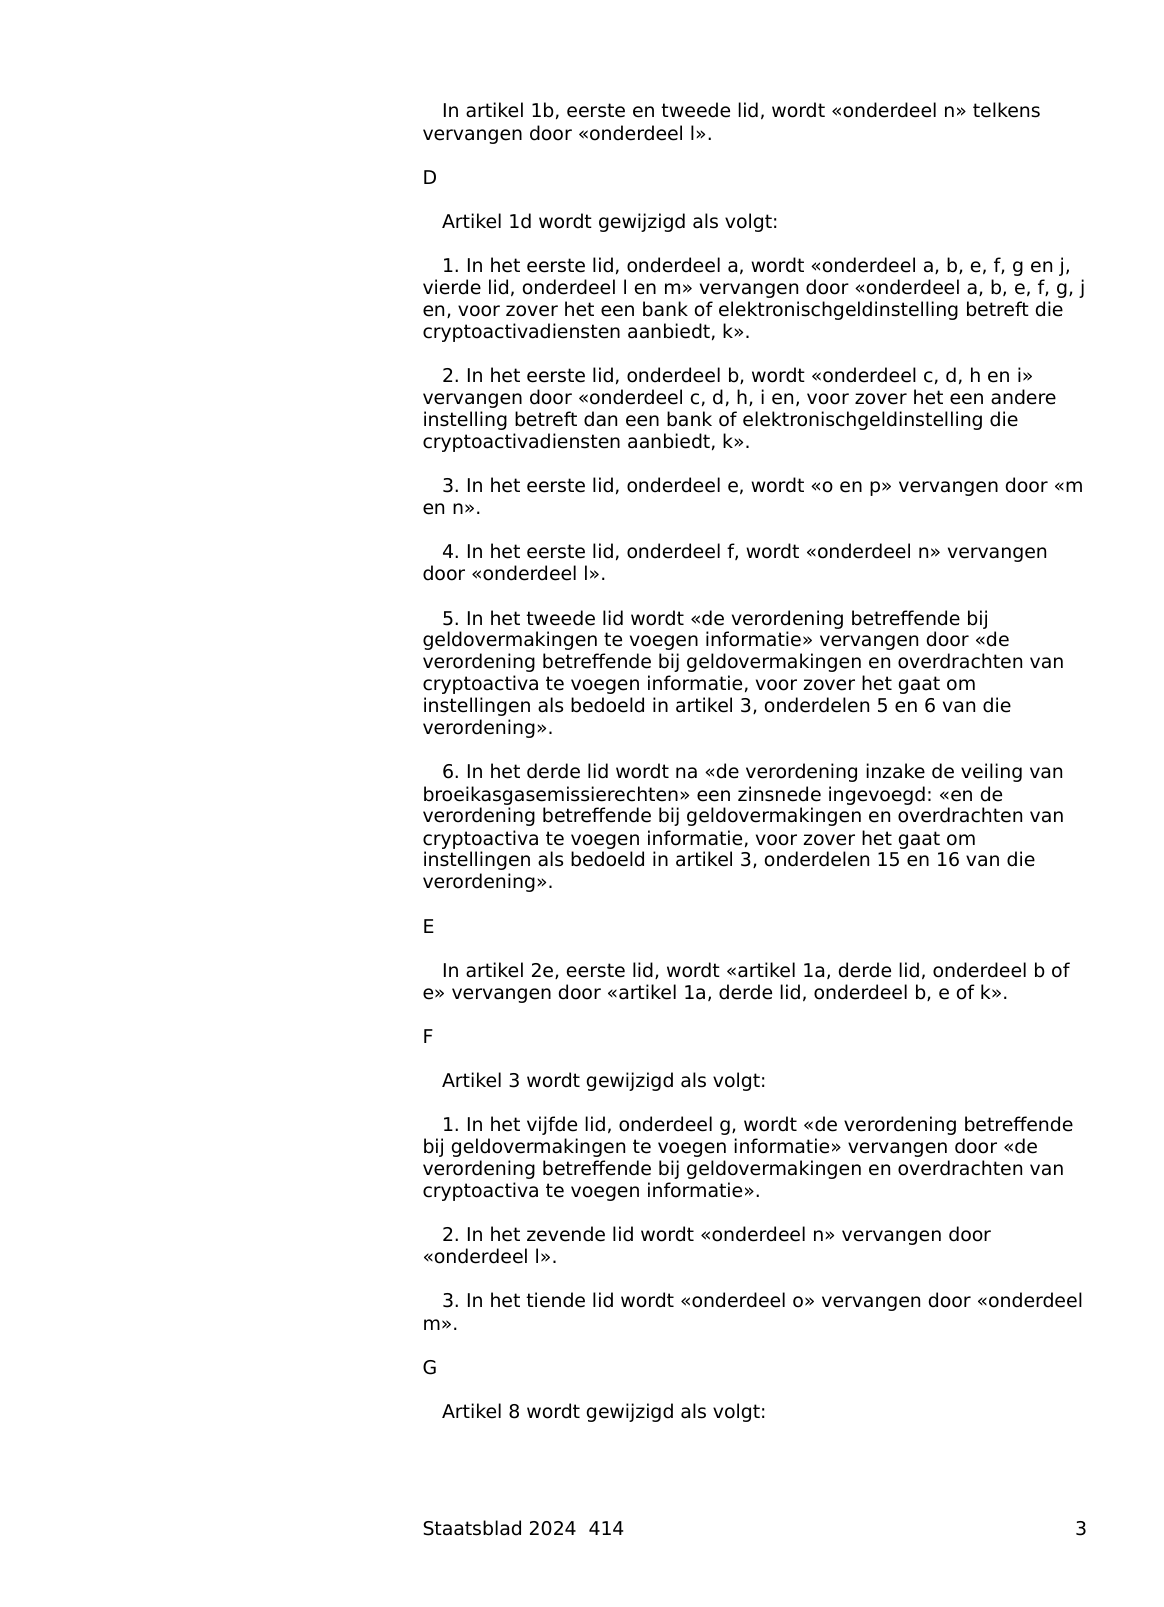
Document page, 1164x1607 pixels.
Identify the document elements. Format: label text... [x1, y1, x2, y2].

text In artikel 1b, eerste en tweede lid, wordt «onderdeel n» telkens vervangen door «onderdeel l». [422, 100, 1087, 144]
text 3. In het eerste lid, onderdeel e, wordt «o en p» vervangen door «m en n». [422, 475, 1087, 519]
text F [422, 1026, 1087, 1048]
text 1. In het vijfde lid, onderdeel g, wordt «de verordening betreffende bij geldovermakingen te voegen informatie» vervangen door «de verordening betreffende bij geldovermakingen en overdrachten van cryptoactiva te voegen informatie». [422, 1114, 1087, 1202]
text Artikel 8 wordt gewijzigd als volgt: [422, 1401, 1087, 1423]
text 2. In het zevende lid wordt «onderdeel n» vervangen door «onderdeel l». [422, 1224, 1087, 1268]
text 3. In het tiende lid wordt «onderdeel o» vervangen door «onderdeel m». [422, 1290, 1087, 1334]
text Artikel 3 wordt gewijzigd als volgt: [422, 1070, 1087, 1092]
text Artikel 1d wordt gewijzigd als volgt: [422, 211, 1087, 233]
text 2. In het eerste lid, onderdeel b, wordt «onderdeel c, d, h en i» vervangen door «onderdeel c, d, h, i en, voor zover het een andere instelling betreft dan een bank of elektronischgeldinstelling die cryptoactivadiensten aanbiedt, k». [422, 365, 1087, 453]
text E [422, 916, 1087, 937]
text 6. In het derde lid wordt na «de verordening inzake de veiling van broeikasgasemissierechten» een zinsnede ingevoegd: «en de verordening betreffende bij geldovermakingen en overdrachten van cryptoactiva te voegen informatie, voor zover het gaat om instellingen als bedoeld in artikel 3, onderdelen 15 en 16 van die verordening». [422, 761, 1087, 893]
text G [422, 1357, 1087, 1378]
text 4. In het eerste lid, onderdeel f, wordt «onderdeel n» vervangen door «onderdeel l». [422, 541, 1087, 585]
text D [422, 167, 1087, 188]
text 5. In het tweede lid wordt «de verordening betreffende bij geldovermakingen te voegen informatie» vervangen door «de verordening betreffende bij geldovermakingen en overdrachten van cryptoactiva te voegen informatie, voor zover het gaat om instellingen als bedoeld in artikel 3, onderdelen 5 en 6 van die verordening». [422, 607, 1087, 739]
text 1. In het eerste lid, onderdeel a, wordt «onderdeel a, b, e, f, g en j, vierde lid, onderdeel l en m» vervangen door «onderdeel a, b, e, f, g, j en, voor zover het een bank of elektronischgeldinstelling betreft die cryptoactivadiensten aanbiedt, k». [422, 255, 1087, 343]
text In artikel 2e, eerste lid, wordt «artikel 1a, derde lid, onderdeel b of e» vervangen door «artikel 1a, derde lid, onderdeel b, e of k». [422, 960, 1087, 1004]
